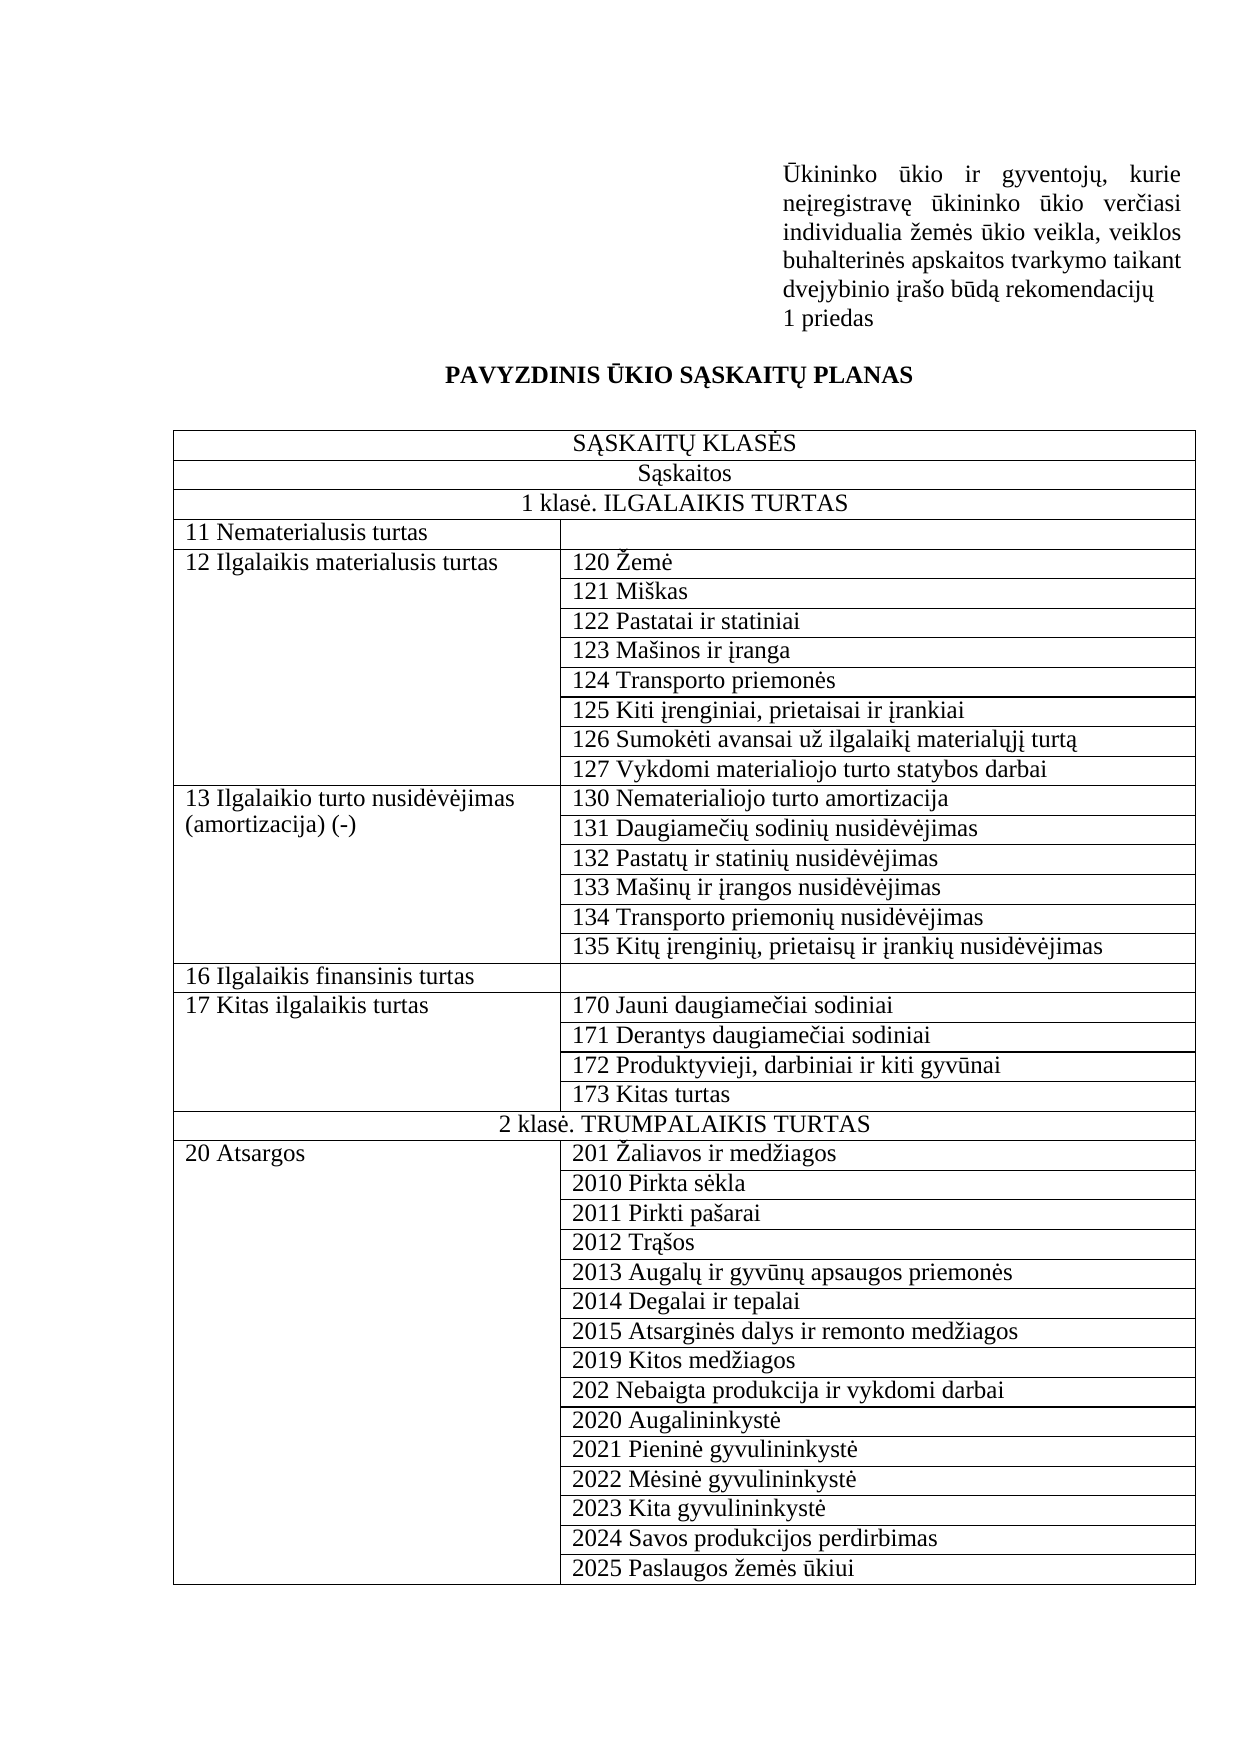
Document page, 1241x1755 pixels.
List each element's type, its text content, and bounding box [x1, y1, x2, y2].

table_cell 2012 Trąšos [561, 1230, 1195, 1258]
table_cell 123 Mašinos ir įranga [561, 638, 1195, 667]
table_cell Sąskaitos [174, 461, 1195, 489]
table_cell 121 Miškas [561, 579, 1195, 608]
table_cell 134 Transporto priemonių nusidėvėjimas [561, 905, 1195, 933]
table_cell 16 Ilgalaikis finansinis turtas [174, 964, 560, 992]
table_cell 2025 Paslaugos žemės ūkiui [561, 1555, 1195, 1584]
table_cell 2014 Degalai ir tepalai [561, 1289, 1195, 1318]
table_cell 20 Atsargos [174, 1141, 560, 1584]
table_cell 2 klasė. TRUMPALAIKIS TURTAS [174, 1112, 1195, 1140]
table_cell 2013 Augalų ir gyvūnų apsaugos priemonės [561, 1260, 1195, 1288]
table_cell 172 Produktyvieji, darbiniai ir kiti gyvūnai [561, 1053, 1195, 1081]
table_cell 131 Daugiamečių sodinių nusidėvėjimas [561, 816, 1195, 844]
table_cell 202 Nebaigta produkcija ir vykdomi darbai [561, 1378, 1195, 1406]
table_cell 133 Mašinų ir įrangos nusidėvėjimas [561, 875, 1195, 903]
table_cell 171 Derantys daugiamečiai sodiniai [561, 1023, 1195, 1051]
table_cell 13 Ilgalaikio turto nusidėvėjimas (amortizacija) (-) [174, 786, 560, 963]
table_cell 170 Jauni daugiamečiai sodiniai [561, 993, 1195, 1022]
table_cell 2023 Kita gyvulininkystė [561, 1496, 1195, 1525]
table_cell 12 Ilgalaikis materialusis turtas [174, 550, 560, 785]
table_cell 122 Pastatai ir statiniai [561, 609, 1195, 637]
table_cell 173 Kitas turtas [561, 1082, 1195, 1111]
table_cell 2010 Pirkta sėkla [561, 1171, 1195, 1199]
table_cell 2022 Mėsinė gyvulininkystė [561, 1467, 1195, 1495]
table_cell [561, 520, 1195, 548]
table_cell [561, 964, 1195, 992]
table_cell 132 Pastatų ir statinių nusidėvėjimas [561, 845, 1195, 874]
table_cell 125 Kiti įrenginiai, prietaisai ir įrankiai [561, 698, 1195, 726]
table_cell 1 klasė. ILGALAIKIS TURTAS [174, 490, 1195, 519]
table_cell 130 Nematerialiojo turto amortizacija [561, 786, 1195, 815]
text Ūkininko ūkio ir gyventojų, kurie neįregistravę ūkininko ūkio verčiasi individualia žemės ūkio veikla, veiklos buhalterinės apskaitos tvarkymo taikant dvejybinio įrašo būdą rekomendacijų [783, 159, 1181, 303]
table_cell 17 Kitas ilgalaikis turtas [174, 993, 560, 1111]
table_cell 2020 Augalininkystė [561, 1408, 1195, 1436]
table_cell 11 Nematerialusis turtas [174, 520, 560, 548]
table_cell 2019 Kitos medžiagos [561, 1348, 1195, 1377]
table_cell 2015 Atsarginės dalys ir remonto medžiagos [561, 1319, 1195, 1347]
table_cell 2024 Savos produkcijos perdirbimas [561, 1526, 1195, 1554]
table_header SĄSKAITŲ KLASĖS [174, 431, 1195, 460]
table_cell 135 Kitų įrenginių, prietaisų ir įrankių nusidėvėjimas [561, 934, 1195, 963]
table_cell 2021 Pieninė gyvulininkystė [561, 1437, 1195, 1466]
text 1 priedas [783, 303, 1181, 332]
table_cell 126 Sumokėti avansai už ilgalaikį materialųjį turtą [561, 727, 1195, 756]
table_cell 201 Žaliavos ir medžiagos [561, 1141, 1195, 1170]
table_cell 127 Vykdomi materialiojo turto statybos darbai [561, 757, 1195, 785]
table_cell 124 Transporto priemonės [561, 668, 1195, 696]
table_cell 2011 Pirkti pašarai [561, 1200, 1195, 1229]
table_cell 120 Žemė [561, 550, 1195, 578]
text PAVYZDINIS ŪKIO SĄSKAITŲ PLANAS [177, 361, 1181, 389]
